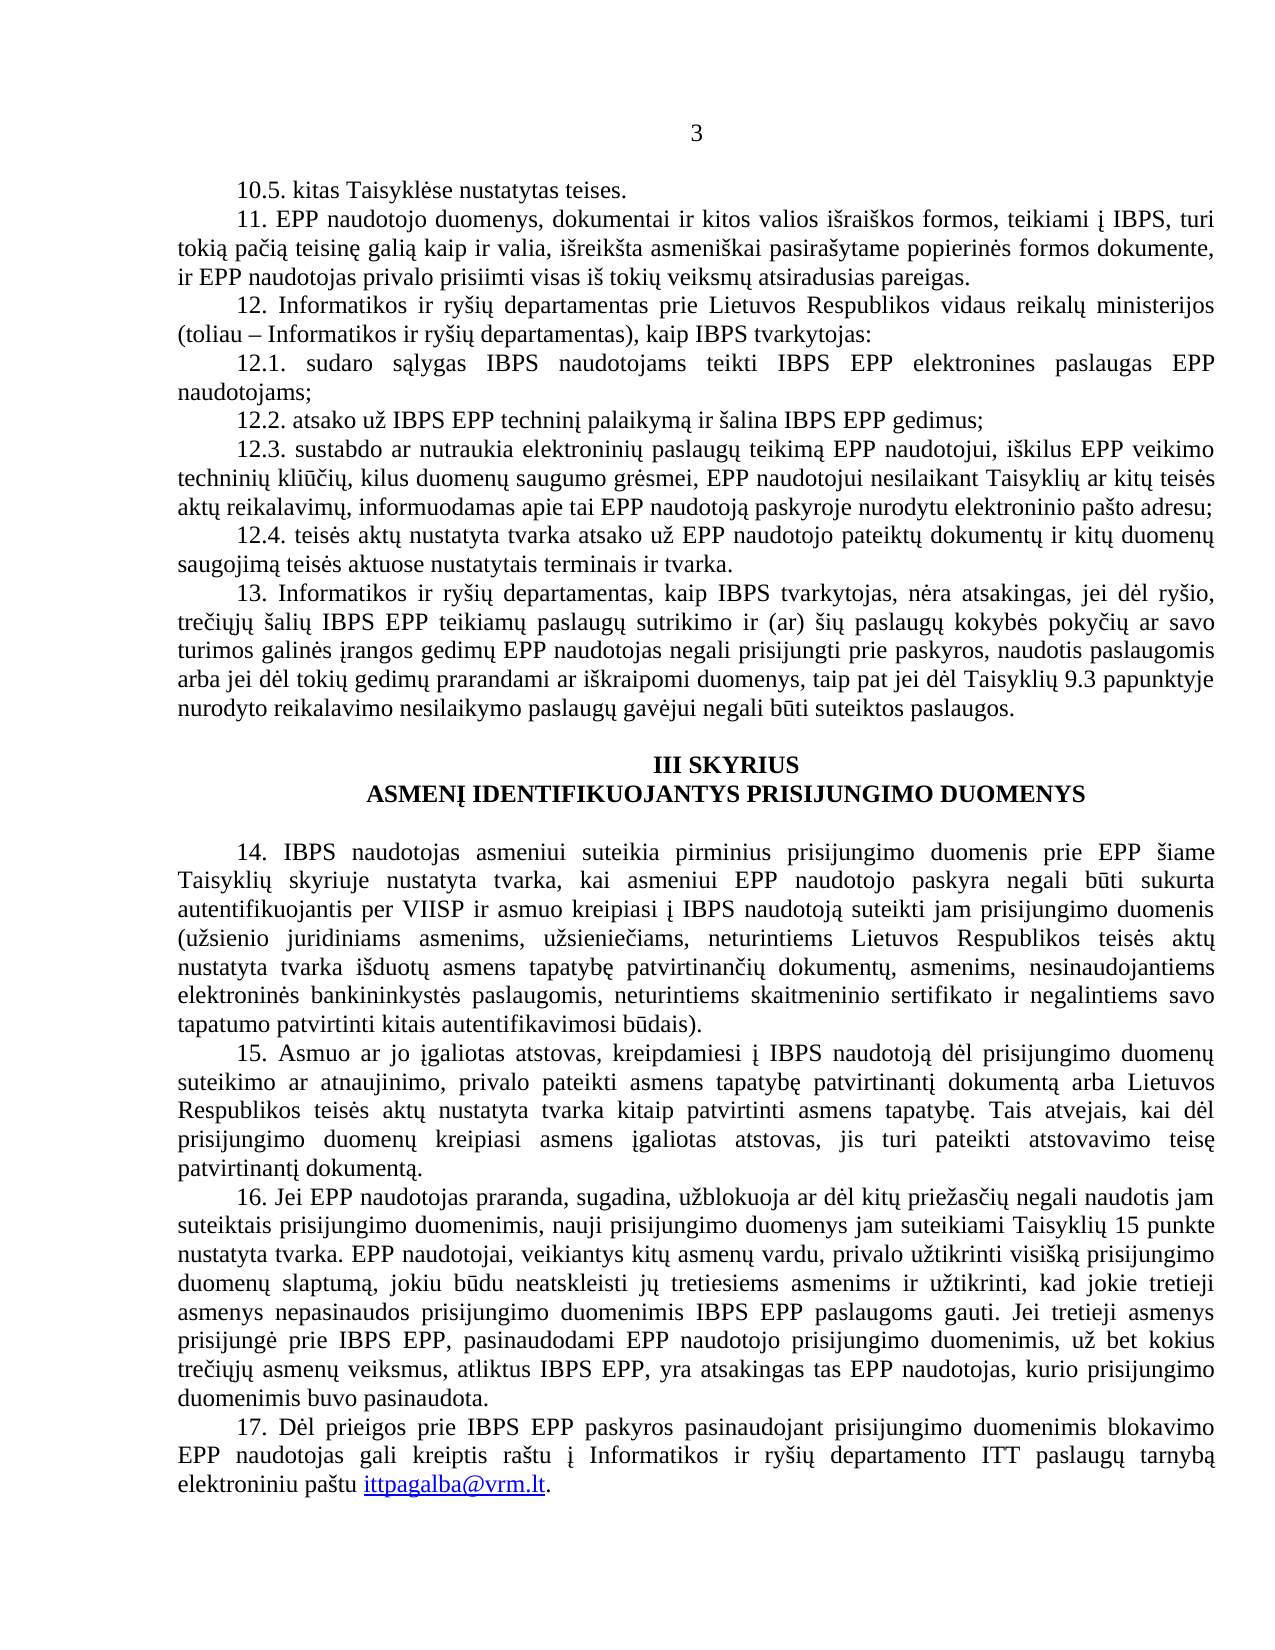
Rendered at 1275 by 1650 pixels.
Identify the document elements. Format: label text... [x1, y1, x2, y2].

text 11. EPP naudotojo duomenys, dokumentai ir kitos valios išraiškos formos, teikiami į IBPS, turi tokią pačią teisinę galią kaip ir valia, išreikšta asmeniškai pasirašytame popierinės formos dokumente, ir EPP naudotojas privalo prisiimti visas iš tokių veiksmų atsiradusias pareigas. [177, 204, 1216, 291]
text 15. Asmuo ar jo įgaliotas atstovas, kreipdamiesi į IBPS naudotoją dėl prisijungimo duomenų suteikimo ar atnaujinimo, privalo pateikti asmens tapatybę patvirtinantį dokumentą arba Lietuvos Respublikos teisės aktų nustatyta tvarka kitaip patvirtinti asmens tapatybę. Tais atvejais, kai dėl prisijungimo duomenų kreipiasi asmens įgaliotas atstovas, jis turi pateikti atstovavimo teisę patvirtinantį dokumentą. [177, 1038, 1216, 1182]
text 12.2. atsako už IBPS EPP techninį palaikymą ir šalina IBPS EPP gedimus; [177, 406, 1216, 434]
text 16. Jei EPP naudotojas praranda, sugadina, užblokuoja ar dėl kitų priežasčių negali naudotis jam suteiktais prisijungimo duomenimis, nauji prisijungimo duomenys jam suteikiami Taisyklių 15 punkte nustatyta tvarka. EPP naudotojai, veikiantys kitų asmenų vardu, privalo užtikrinti visišką prisijungimo duomenų slaptumą, jokiu būdu neatskleisti jų tretiesiems asmenims ir užtikrinti, kad jokie tretieji asmenys nepasinaudos prisijungimo duomenimis IBPS EPP paslaugoms gauti. Jei tretieji asmenys prisijungė prie IBPS EPP, pasinaudodami EPP naudotojo prisijungimo duomenimis, už bet kokius trečiųjų asmenų veiksmus, atliktus IBPS EPP, yra atsakingas tas EPP naudotojas, kurio prisijungimo duomenimis buvo pasinaudota. [177, 1182, 1216, 1412]
text 17. Dėl prieigos prie IBPS EPP paskyros pasinaudojant prisijungimo duomenimis blokavimo EPP naudotojas gali kreiptis raštu į Informatikos ir ryšių departamento ITT paslaugų tarnybą elektroniniu paštu ittpagalba@vrm.lt. [177, 1412, 1216, 1498]
text 13. Informatikos ir ryšių departamentas, kaip IBPS tvarkytojas, nėra atsakingas, jei dėl ryšio, trečiųjų šalių IBPS EPP teikiamų paslaugų sutrikimo ir (ar) šių paslaugų kokybės pokyčių ar savo turimos galinės įrangos gedimų EPP naudotojas negali prisijungti prie paskyros, naudotis paslaugomis arba jei dėl tokių gedimų prarandami ar iškraipomi duomenys, taip pat jei dėl Taisyklių 9.3 papunktyje nurodyto reikalavimo nesilaikymo paslaugų gavėjui negali būti suteiktos paslaugos. [177, 578, 1216, 722]
text ASMENĮ IDENTIFIKUOJANTYs PRISIJUNGIMO DUOMENYS [177, 779, 1216, 808]
text 12.1. sudaro sąlygas IBPS naudotojams teikti IBPS EPP elektronines paslaugas EPP naudotojams; [177, 348, 1216, 406]
text 12.4. teisės aktų nustatyta tvarka atsako už EPP naudotojo pateiktų dokumentų ir kitų duomenų saugojimą teisės aktuose nustatytais terminais ir tvarka. [177, 521, 1216, 578]
text 14. IBPS naudotojas asmeniui suteikia pirminius prisijungimo duomenis prie EPP šiame Taisyklių skyriuje nustatyta tvarka, kai asmeniui EPP naudotojo paskyra negali būti sukurta autentifikuojantis per VIISP ir asmuo kreipiasi į IBPS naudotoją suteikti jam prisijungimo duomenis (užsienio juridiniams asmenims, užsieniečiams, neturintiems Lietuvos Respublikos teisės aktų nustatyta tvarka išduotų asmens tapatybę patvirtinančių dokumentų, asmenims, nesinaudojantiems elektroninės bankininkystės paslaugomis, neturintiems skaitmeninio sertifikato ir negalintiems savo tapatumo patvirtinti kitais autentifikavimosi būdais). [177, 837, 1216, 1038]
text 12.3. sustabdo ar nutraukia elektroninių paslaugų teikimą EPP naudotojui, iškilus EPP veikimo techninių kliūčių, kilus duomenų saugumo grėsmei, EPP naudotojui nesilaikant Taisyklių ar kitų teisės aktų reikalavimų, informuodamas apie tai EPP naudotoją paskyroje nurodytu elektroninio pašto adresu; [177, 434, 1216, 521]
text III Skyrius [177, 751, 1216, 779]
text 10.5. kitas Taisyklėse nustatytas teises. [177, 176, 1216, 204]
text 12. Informatikos ir ryšių departamentas prie Lietuvos Respublikos vidaus reikalų ministerijos (toliau – Informatikos ir ryšių departamentas), kaip IBPS tvarkytojas: [177, 291, 1216, 348]
